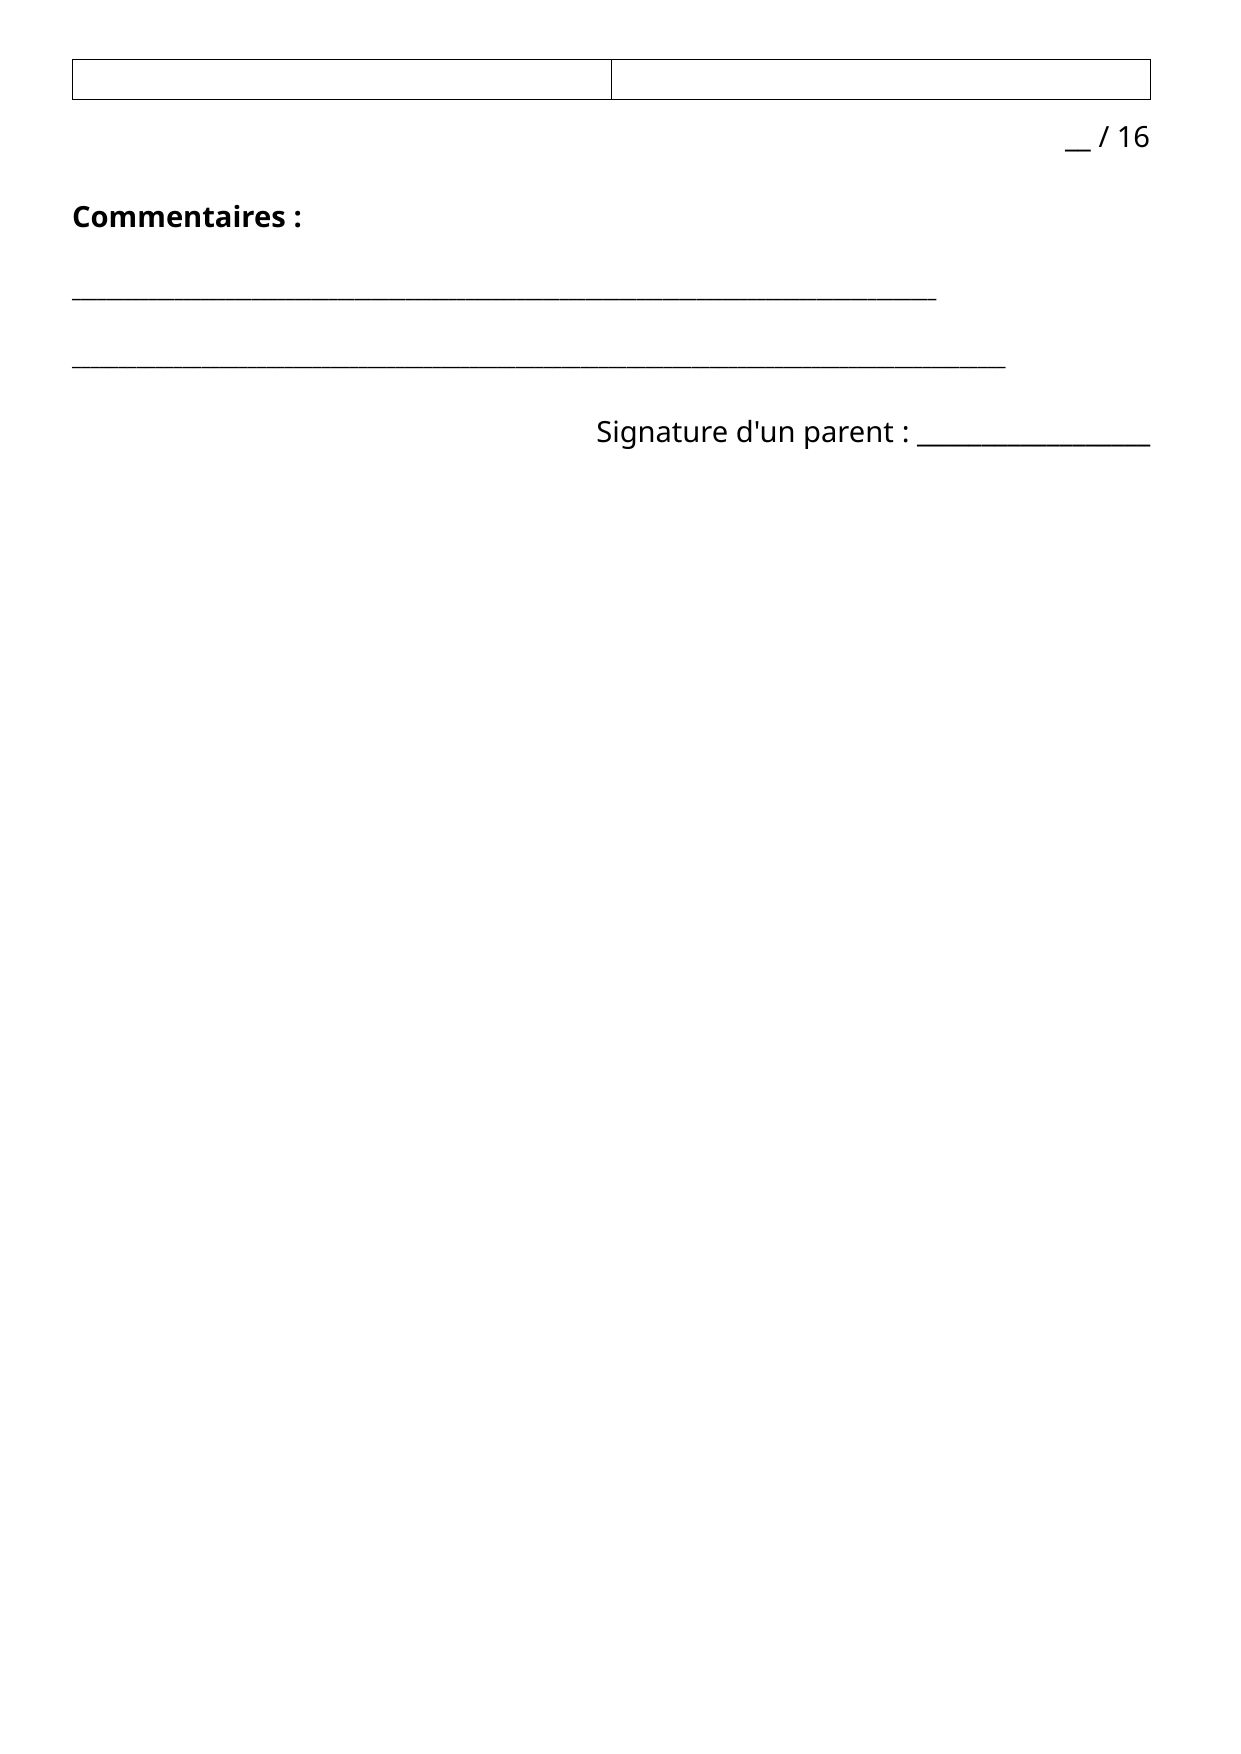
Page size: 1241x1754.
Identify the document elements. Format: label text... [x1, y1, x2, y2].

text _____________________________________________________________________________________________________ [72, 343, 1150, 372]
table_cell [612, 60, 1150, 99]
text _____________________________________________________________________________________________________ [72, 275, 1150, 304]
text __ / 16 [72, 117, 1150, 156]
text Signature d'un parent : __________________ [72, 412, 1150, 451]
text Commentaires : [72, 196, 1150, 236]
table_cell [73, 60, 611, 99]
